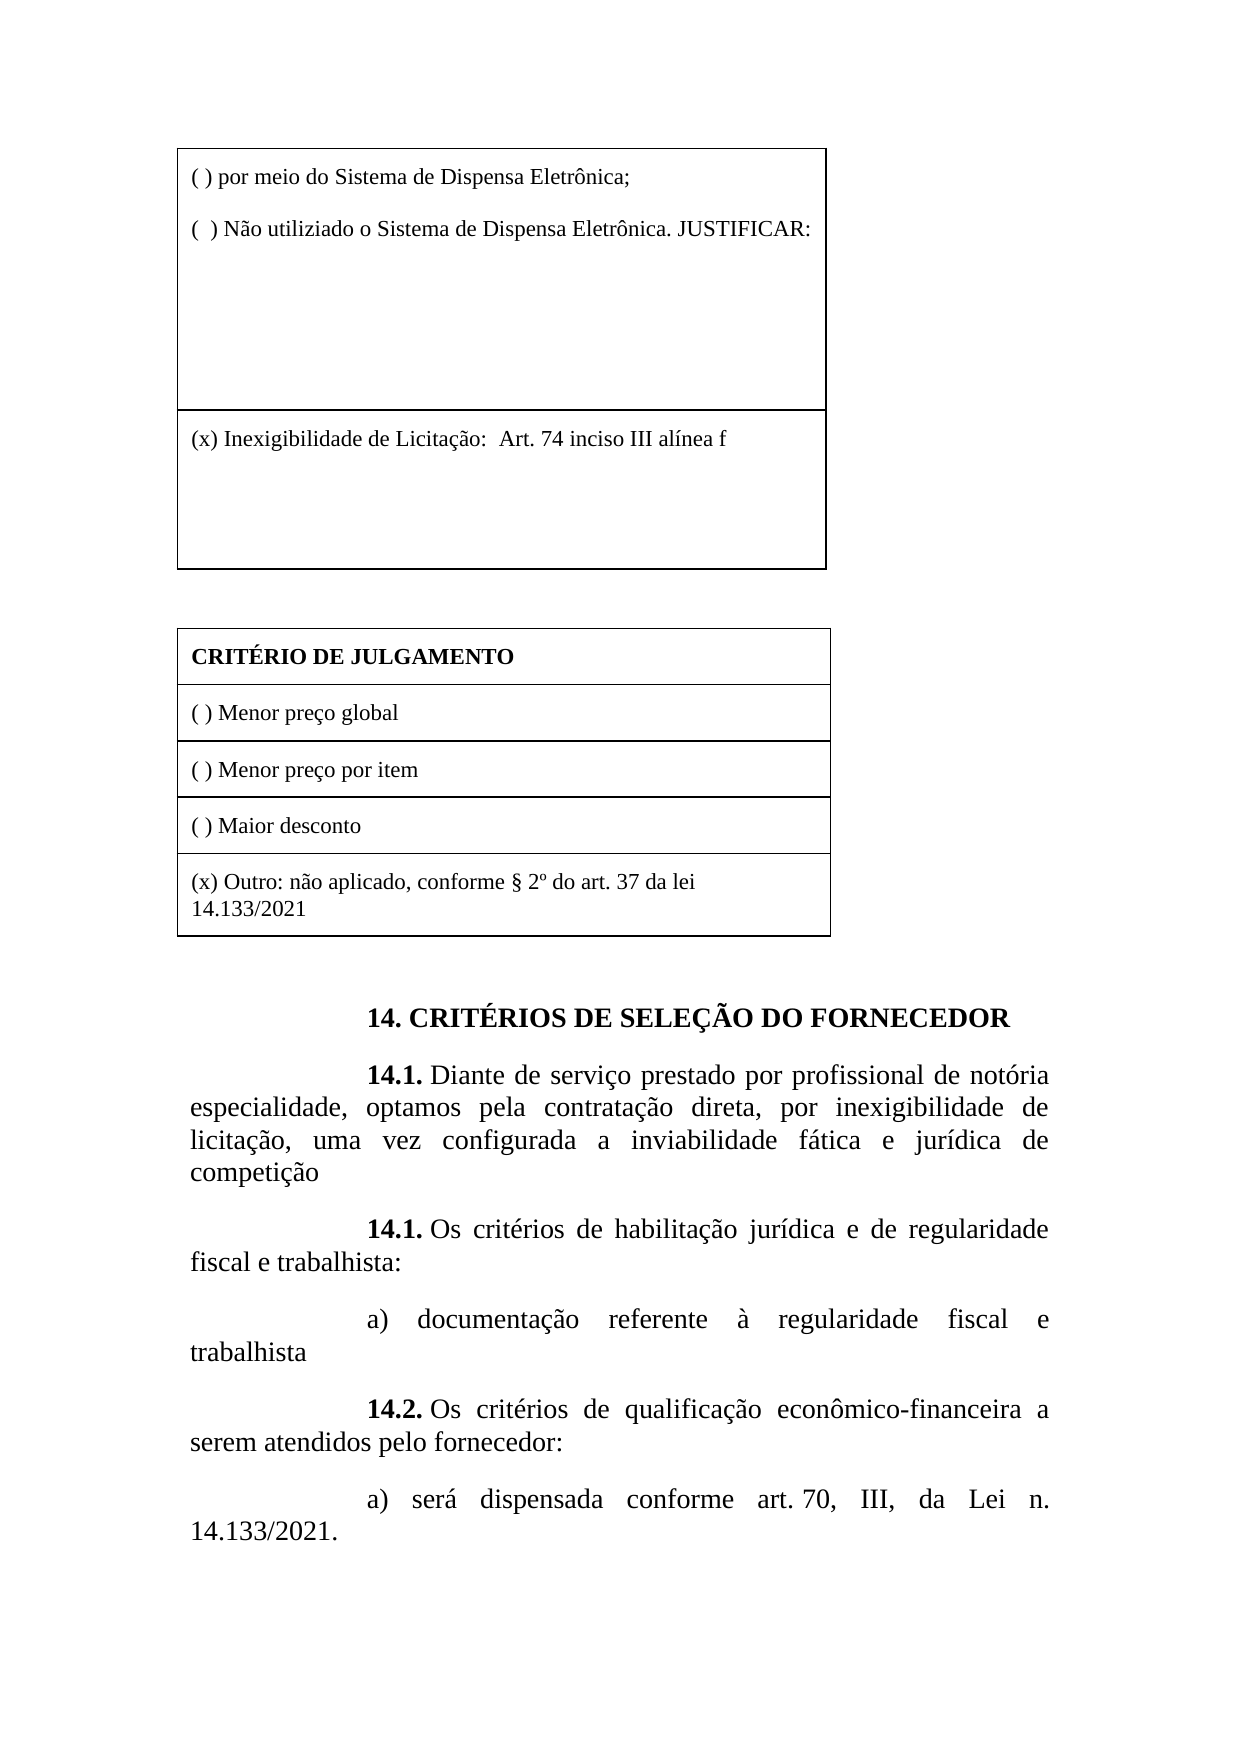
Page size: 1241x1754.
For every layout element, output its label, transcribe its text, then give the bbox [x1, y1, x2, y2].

text a) documentação referente à regularidade fiscal e trabalhista [190, 1302, 1051, 1367]
text 14.2. Os critérios de qualificação econômico-financeira a serem atendidos pelo fornecedor: [190, 1392, 1051, 1457]
table_cell (x) Outro: não aplicado, conforme § 2º do art. 37 da lei 14.133/2021 [178, 854, 830, 935]
table_cell ( ) Menor preço por item [178, 742, 830, 796]
table_cell ( ) por meio do Sistema de Dispensa Eletrônica; ( ) Não utiliziado o Sistema de Dispensa Eletrônica. JUSTIFICAR: [178, 149, 825, 409]
text a) será dispensada conforme art. 70, III, da Lei n. 14.133/2021. [190, 1482, 1051, 1547]
table_cell (x) Inexigibilidade de Licitação: Art. 74 inciso III alínea f [178, 411, 825, 568]
text 14. CRITÉRIOS DE SELEÇÃO DO FORNECEDOR [190, 1001, 1051, 1033]
table_header CRITÉRIO DE JULGAMENTO [178, 629, 830, 684]
table_cell ( ) Maior desconto [178, 798, 830, 852]
text 14.1. Diante de serviço prestado por profissional de notória especialidade, optamos pela contratação direta, por inexigibilidade de licitação, uma vez configurada a inviabilidade fática e jurídica de competição [190, 1058, 1051, 1188]
text 14.1. Os critérios de habilitação jurídica e de regularidade fiscal e trabalhista: [190, 1213, 1051, 1277]
table_cell ( ) Menor preço global [178, 685, 830, 740]
